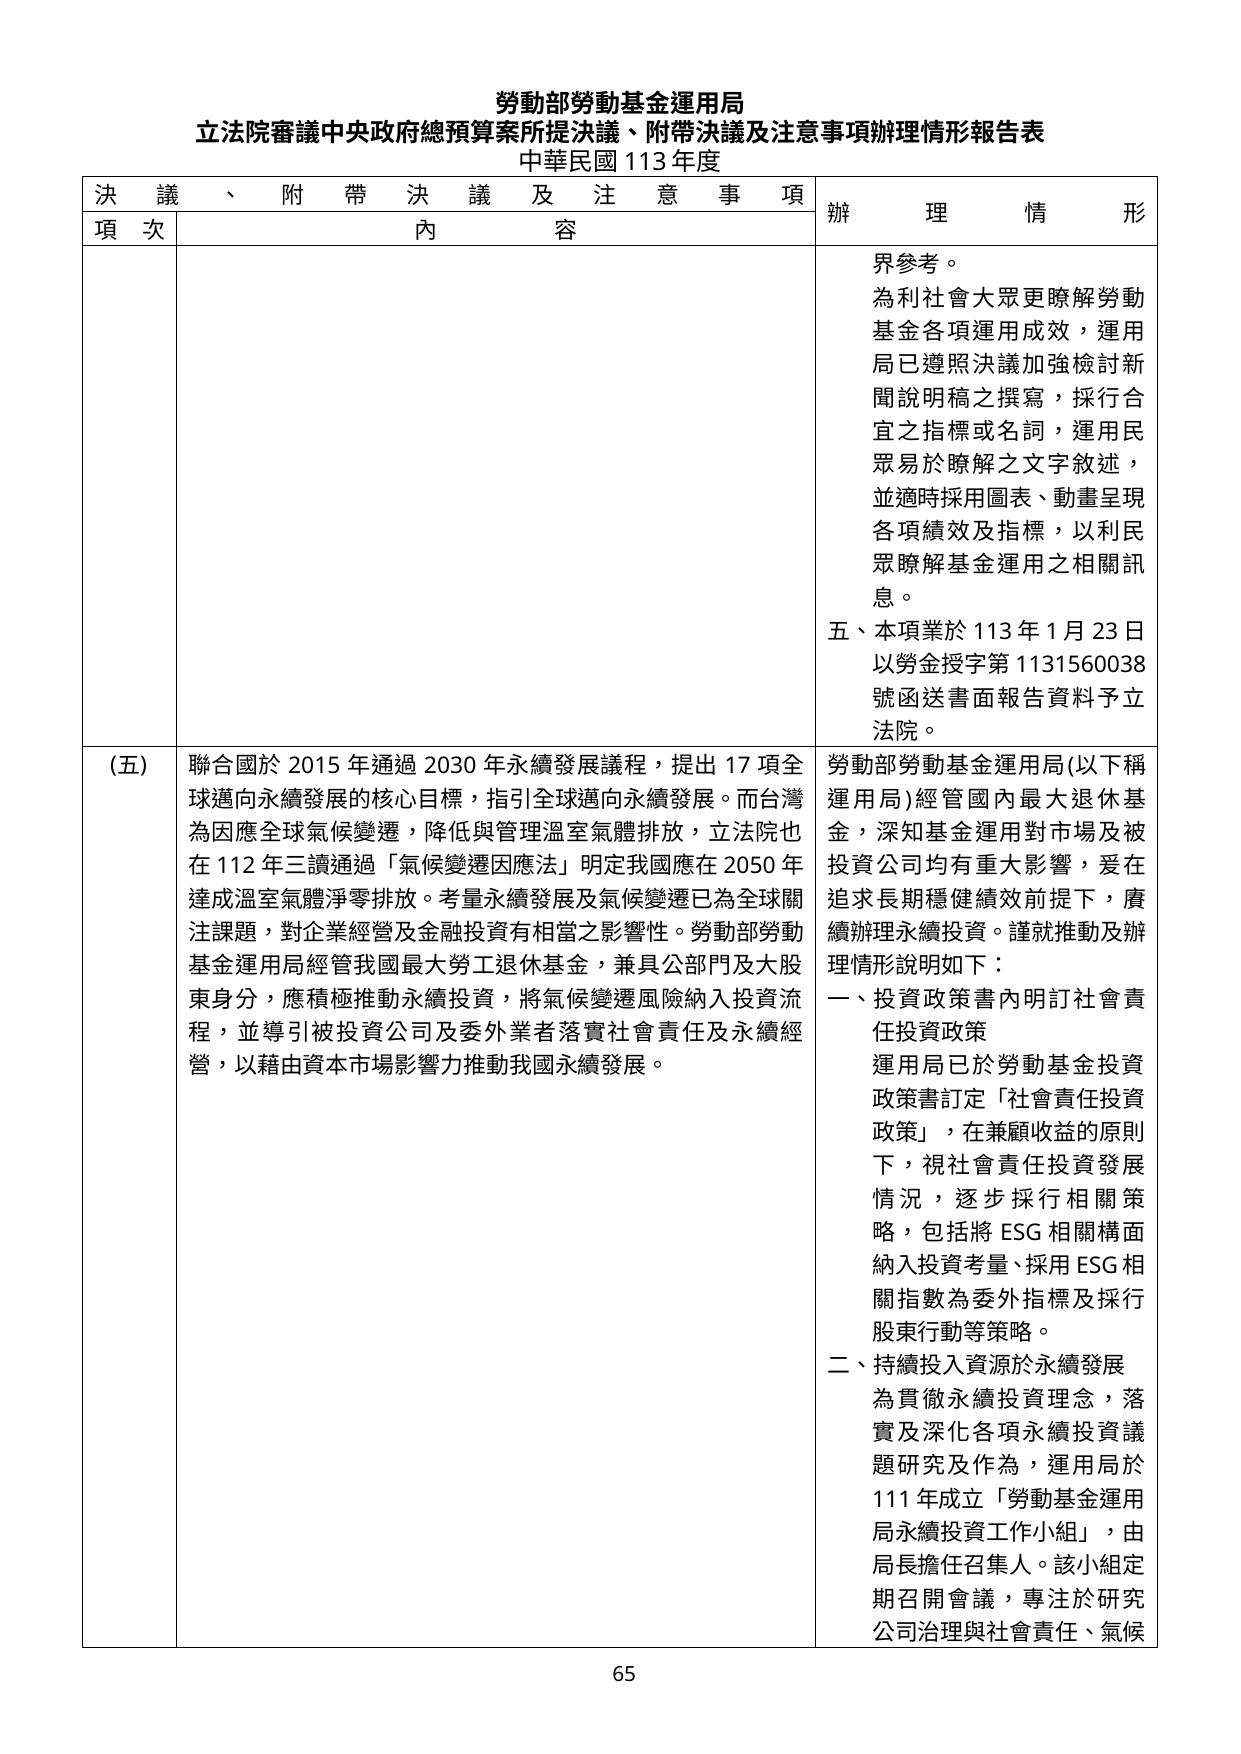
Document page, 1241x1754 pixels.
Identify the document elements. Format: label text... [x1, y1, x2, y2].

table_cell 勞動部勞動基金運用局(以下稱運用局)經管國內最大退休基金，深知基金運用對市場及被投資公司均有重大影響，爰在追求長期穩健績效前提下，賡續辦理永續投資。謹就推動及辦理情形說明如下： 投資政策書內明訂社會責任投資政策 運用局已於勞動基金投資政策書訂定「社會責任投資政策」，在兼顧收益的原則下，視社會責任投資發展情況，逐步採行相關策略，包括將ESG相關構面納入投資考量、採用ESG相關指數為委外指標及採行股東行動等策略。 持續投入資源於永續發展 為貫徹永續投資理念，落實及深化各項永續投資議題研究及作為，運用局於111年成立「勞動基金運用局永續投資工作小組」，由局長擔任召集人。該小組定期召開會議，專注於研究公司治理與社會責任、氣候變遷以及永續金融等議題之發展趨勢。邀請外部專家講授或由小組成員就相關議題深入研究分析後，於會上分享，以持續掌握國內外環保與金融監理機構對於永續金融、公司治理及氣候風險管理之規範，落實永續投資。 逐步深化議合行動，導引企業低碳轉型 為落實股東行動主義，發揮機構投資人影響力，運用局持續精進議合行動，參考國際知名資產管理公司氣候變遷風險管理相關經驗及發展，對於高碳排產業，非以撤資為手段，而是透過更積極的股東行動，與所投資之高碳排產業溝通議合，深入瞭解其減碳策略與落實情形，並適時敦促其訂定淨零政策，善盡機構投資人之責任，於議合之後亦持續追蹤企業作為，評估其改善狀況，綜合納入投資決策考量。另為使受託機構積極將永續觀點納入其投資策略，要求其就所投資企業如屬高碳排產業者，應定期說明對該公司減碳作為之掌握及議合，與運用局協力增進所投資公司之永續作為，以逐步降低投資組合碳排放量，導引企業加強重視社會責任並積極採取氣候轉型行動。 以多元策略實踐永續投資，將氣候風險納入投資決策考量 (一)自營投資流程納入ESG評估 1.國內自營-權益證券 運用局國內自營股票投資，除考量長期穩健獲利、殖利率、流通性，及產業前景等要素外，亦參考具備專業與公信力之獨立機構所作多項涵蓋ESG面向之相關評鑑，及國內上市(櫃)公司永續報告書編製情形，近期更進一步將氣候風險納入整體風險考量影響，持續關注企業永續淨零作為，綜合評估擇優投資。另為掌握投資組合之氣候風險，投資高碳排及化石燃料產業均以持股不高於大盤權重為原則，並視其淨零轉型作為，適時調整投資策略。 2.國內自營-債務證券 自106年證券櫃檯買賣中心開始推動綠色債券，運用局即將其納為國內債務證券之可投資標的，並自107年起，即開始參與綠色債券投資。此外，進行國內自營債券投資時，均檢視發債機構履行社會責任情形、被納入ESG相關指數狀況，及淨零碳排目標設定情形，期導引企業強化對於氣候風險之重視。 3.國外自營 自105年下半年起，國外自營逐步發展ESG投資，布局相關基金及ETF，並陸續加入主動式共同基金，拓展ESG投資型態。國外自營之ESG投資標的，包括投資於具有積極環境主題、社會責任、良好治理特徵的公司，以及致力於降低或適應氣候變化的企業，亦主動排除營收明顯來自化石燃料的公司。 (二)透過指數方式辦理ESG委外投資，並要求受託機構持續納入永續投資觀點 1.國內委託 國內投資委託經營採用「臺灣就業99指數」、「臺灣高薪100指數」、「臺灣永續指數」及「臺灣企業社會責任中小型指數」等ESG指數作為相對報酬委託案之追蹤指標，期導引企業重視其社會責任；又為提升企業非財務資訊揭露品質，於112年4月起陸續函請各受託機構，自113年5月起，所有國內委託帳戶投資之公司均須以編製永續報告書者為範圍。 2.國外委託 國外投資委託經營陸續辦理「全球ESG混合被動股票型」委任、排除爭議性產業之「全球美元公司債」委任，及以巴黎協定氣候指數為參考指標之「全球氣候變遷增值股票型」委任，期透過投資各產業氣候治理較佳且正邁向綠色經濟之公司，降低氣候風險；未來仍將持續關注國際淨零減碳行動及永續投資趨勢，辦理相關氣候轉型或減碳議題之永續投資。 本項業於113年1月23日以勞金授字第1131560038號函送書面報告資料予立法院。 [816, 747, 1157, 1647]
table_header 辦理情形 [816, 177, 1157, 245]
table_cell [177, 246, 815, 746]
table_cell 項次 [83, 212, 176, 245]
table_cell 界參考。 為利社會大眾更瞭解勞動基金各項運用成效，運用局已遵照決議加強檢討新聞說明稿之撰寫，採行合宜之指標或名詞，運用民眾易於瞭解之文字敘述，並適時採用圖表、動畫呈現各項績效及指標，以利民眾瞭解基金運用之相關訊息。 五、本項業於113年1月23日以勞金授字第1131560038號函送書面報告資料予立法院。 [816, 246, 1157, 746]
table_cell 內 容 [177, 212, 815, 245]
table_cell (五) [83, 747, 176, 1647]
table_header 決議、附帶決議及注意事項 [83, 177, 815, 211]
table_cell [83, 246, 176, 746]
table_cell 聯合國於 2015 年通過 2030 年永續發展議程，提出 17 項全球邁向永續發展的核心目標，指引全球邁向永續發展。而台灣為因應全球氣候變遷，降低與管理溫室氣體排放，立法院也在 112 年三讀通過「氣候變遷因應法」明定我國應在 2050 年達成溫室氣體淨零排放。考量永續發展及氣候變遷已為全球關注課題，對企業經營及金融投資有相當之影響性。勞動部勞動基金運用局經管我國最大勞工退休基金，兼具公部門及大股東身分，應積極推動永續投資，將氣候變遷風險納入投資流程，並導引被投資公司及委外業者落實社會責任及永續經營，以藉由資本市場影響力推動我國永續發展。 [177, 747, 815, 1647]
